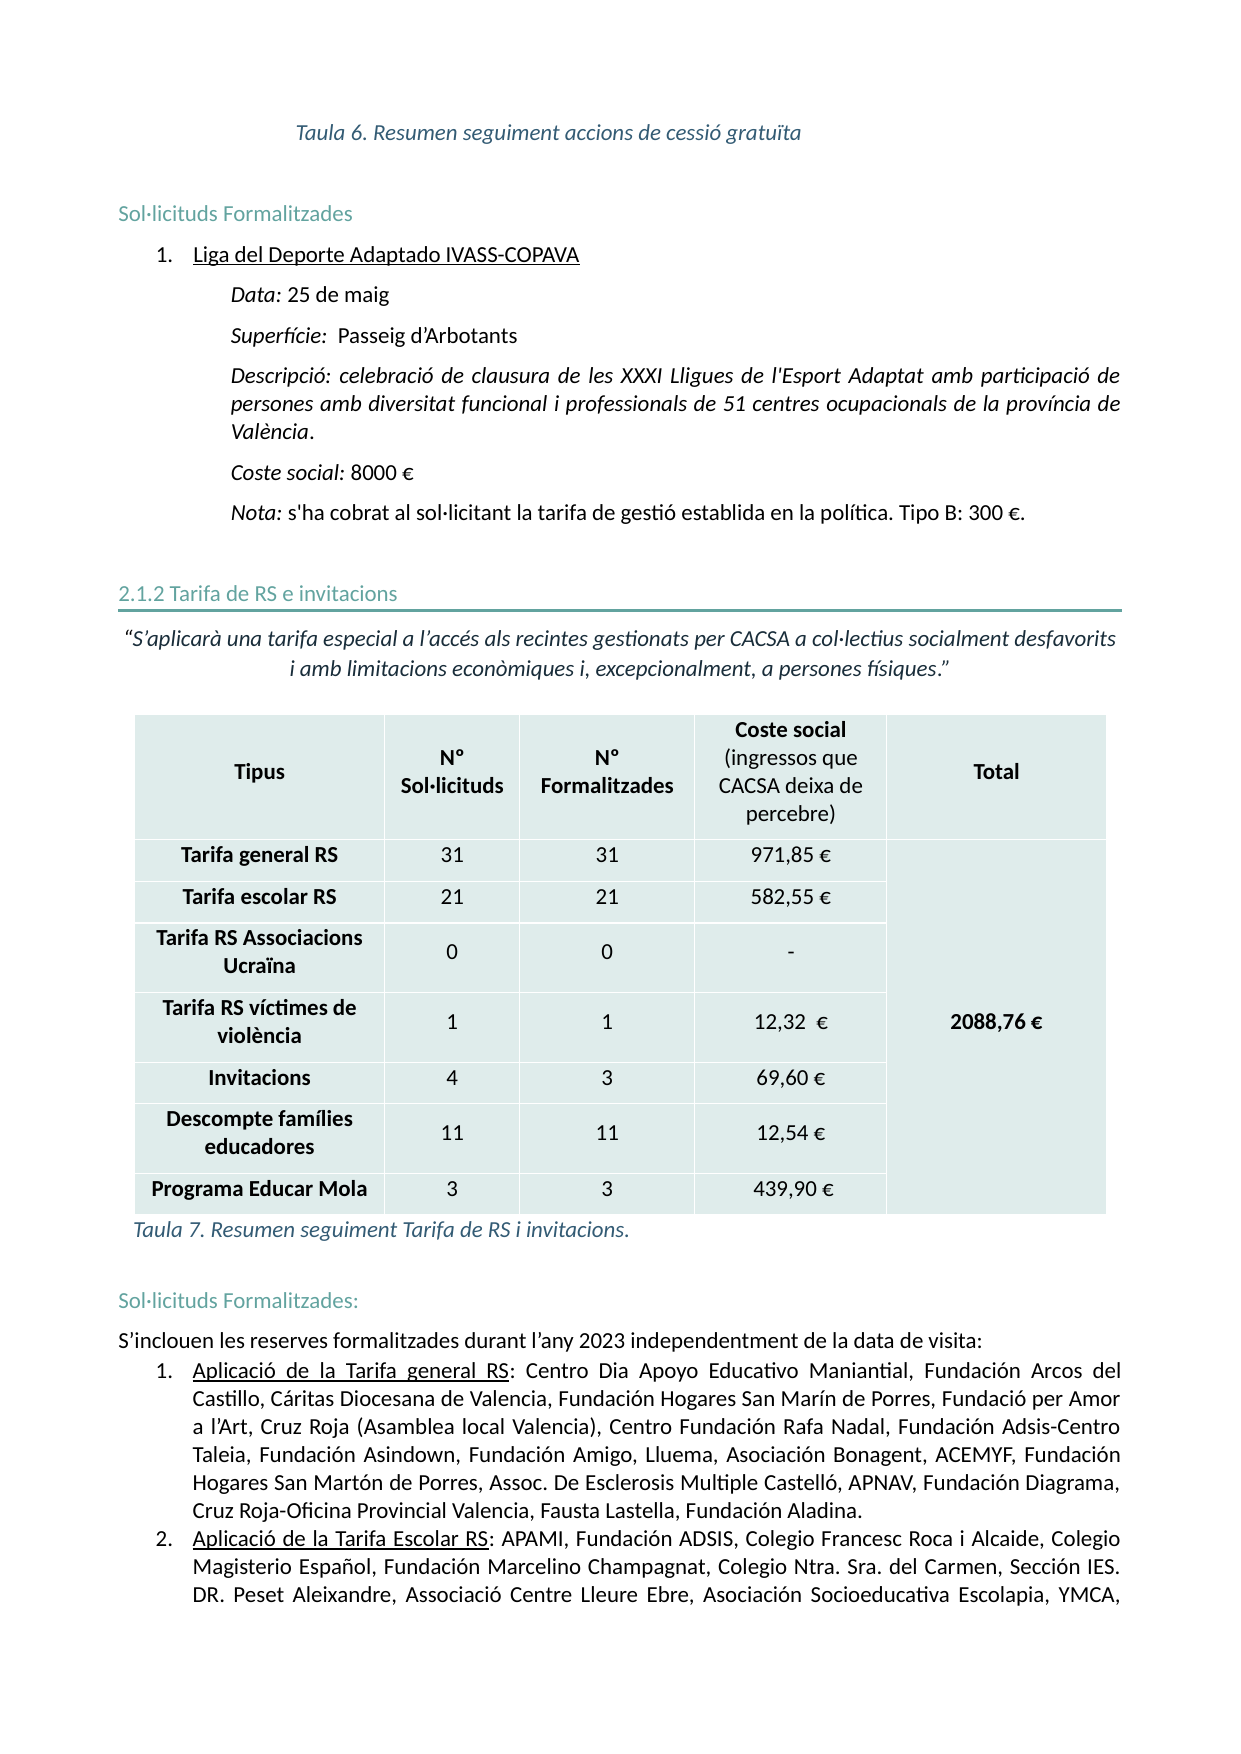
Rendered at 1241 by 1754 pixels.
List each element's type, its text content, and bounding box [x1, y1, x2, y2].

text Taula 7. Resumen seguiment Tarifa de RS i invitacions. [133, 1215, 1122, 1243]
table_header Nº Sol·licituds [385, 715, 519, 839]
table_cell 1 [520, 993, 694, 1062]
table_header Total [887, 715, 1106, 839]
table_cell 21 [385, 882, 519, 922]
list Aplicació de la Tarifa Escolar RS: APAMI, Fundación ADSIS, Colegio Francesc Roca i Alcaide, Colegio Magisterio Español, Fundación Marcelino Champagnat, Colegio Ntra. Sra. del Carmen, Sección IES. DR. Peset Aleixandre, Associació Centre Lleure Ebre, Asociación Socioeducativa Escolapia, YMCA, [155, 1524, 1122, 1608]
list Aplicació de la Tarifa general RS: Centro Dia Apoyo Educativo Maniantial, Fundación Arcos del Castillo, Cáritas Diocesana de Valencia, Fundación Hogares San Marín de Porres, Fundació per Amor a l’Art, Cruz Roja (Asamblea local Valencia), Centro Fundación Rafa Nadal, Fundación Adsis-Centro Taleia, Fundación Asindown, Fundación Amigo, Lluema, Asociación Bonagent, ACEMYF, Fundación Hogares San Martón de Porres, Assoc. De Esclerosis Multiple Castelló, APNAV, Fundación Diagrama, Cruz Roja-Oficina Provincial Valencia, Fausta Lastella, Fundación Aladina. [155, 1356, 1122, 1524]
table_cell 971,85 € [695, 840, 886, 881]
list Liga del Deporte Adaptado IVASS-COPAVA [156, 240, 1122, 268]
table_cell 12,32 € [695, 993, 886, 1062]
table_cell Tarifa escolar RS [135, 882, 384, 922]
table_cell Descompte famílies educadores [135, 1104, 384, 1173]
table_cell 31 [520, 840, 694, 881]
table_cell 69,60 € [695, 1063, 886, 1103]
table_cell 2088,76 € [887, 840, 1106, 1214]
table_cell 21 [520, 882, 694, 922]
subtitle Sol·licituds Formalitzades [118, 199, 1122, 227]
table_cell Tarifa RS Associacions Ucraïna [135, 924, 384, 992]
text Nota: s'ha cobrat al sol·licitant la tarifa de gestió establida en la política. Tipo B: 300 €. [231, 498, 1122, 526]
text S’inclouen les reserves formalitzades durant l’any 2023 independentment de la data de visita: [118, 1326, 1122, 1354]
text Taula 6. Resumen seguiment accions de cessió gratuïta [295, 118, 1122, 146]
table_cell 1 [385, 993, 519, 1062]
table_header Coste social (ingressos que CACSA deixa de percebre) [695, 715, 886, 839]
table_cell 0 [385, 924, 519, 992]
table_cell 582,55 € [695, 882, 886, 922]
table_header Nº Formalitzades [520, 715, 694, 839]
table_cell Tarifa RS víctimes de violència [135, 993, 384, 1062]
table_cell 11 [385, 1104, 519, 1173]
table_cell 0 [520, 924, 694, 992]
text Coste social: 8000 € [231, 458, 1122, 486]
table_cell 4 [385, 1063, 519, 1103]
text Descripció: celebració de clausura de les XXXI Lligues de l'Esport Adaptat amb participació de persones amb diversitat funcional i professionals de 51 centres ocupacionals de la província de València. [231, 361, 1122, 445]
table_cell Tarifa general RS [135, 840, 384, 881]
table_cell 3 [520, 1174, 694, 1214]
table_cell Programa Educar Mola [135, 1174, 384, 1214]
subtitle Sol·licituds Formalitzades: [118, 1286, 1122, 1314]
table_cell Invitacions [135, 1063, 384, 1103]
table_cell 3 [385, 1174, 519, 1214]
text “S’aplicarà una tarifa especial a l’accés als recintes gestionats per CACSA a col·lectius socialment desfavorits i amb limitacions econòmiques i, excepcionalment, a persones físiques.” [118, 624, 1122, 682]
subtitle 2.1.2 Tarifa de RS e invitacions [118, 579, 1122, 609]
table_cell 12,54 € [695, 1104, 886, 1173]
table_cell 31 [385, 840, 519, 881]
table_cell 11 [520, 1104, 694, 1173]
text Data: 25 de maig [231, 280, 1122, 308]
table_cell 439,90 € [695, 1174, 886, 1214]
text Superfície: Passeig d’Arbotants [231, 321, 1122, 349]
table_cell 3 [520, 1063, 694, 1103]
table_cell - [695, 924, 886, 992]
table_header Tipus [135, 715, 384, 839]
